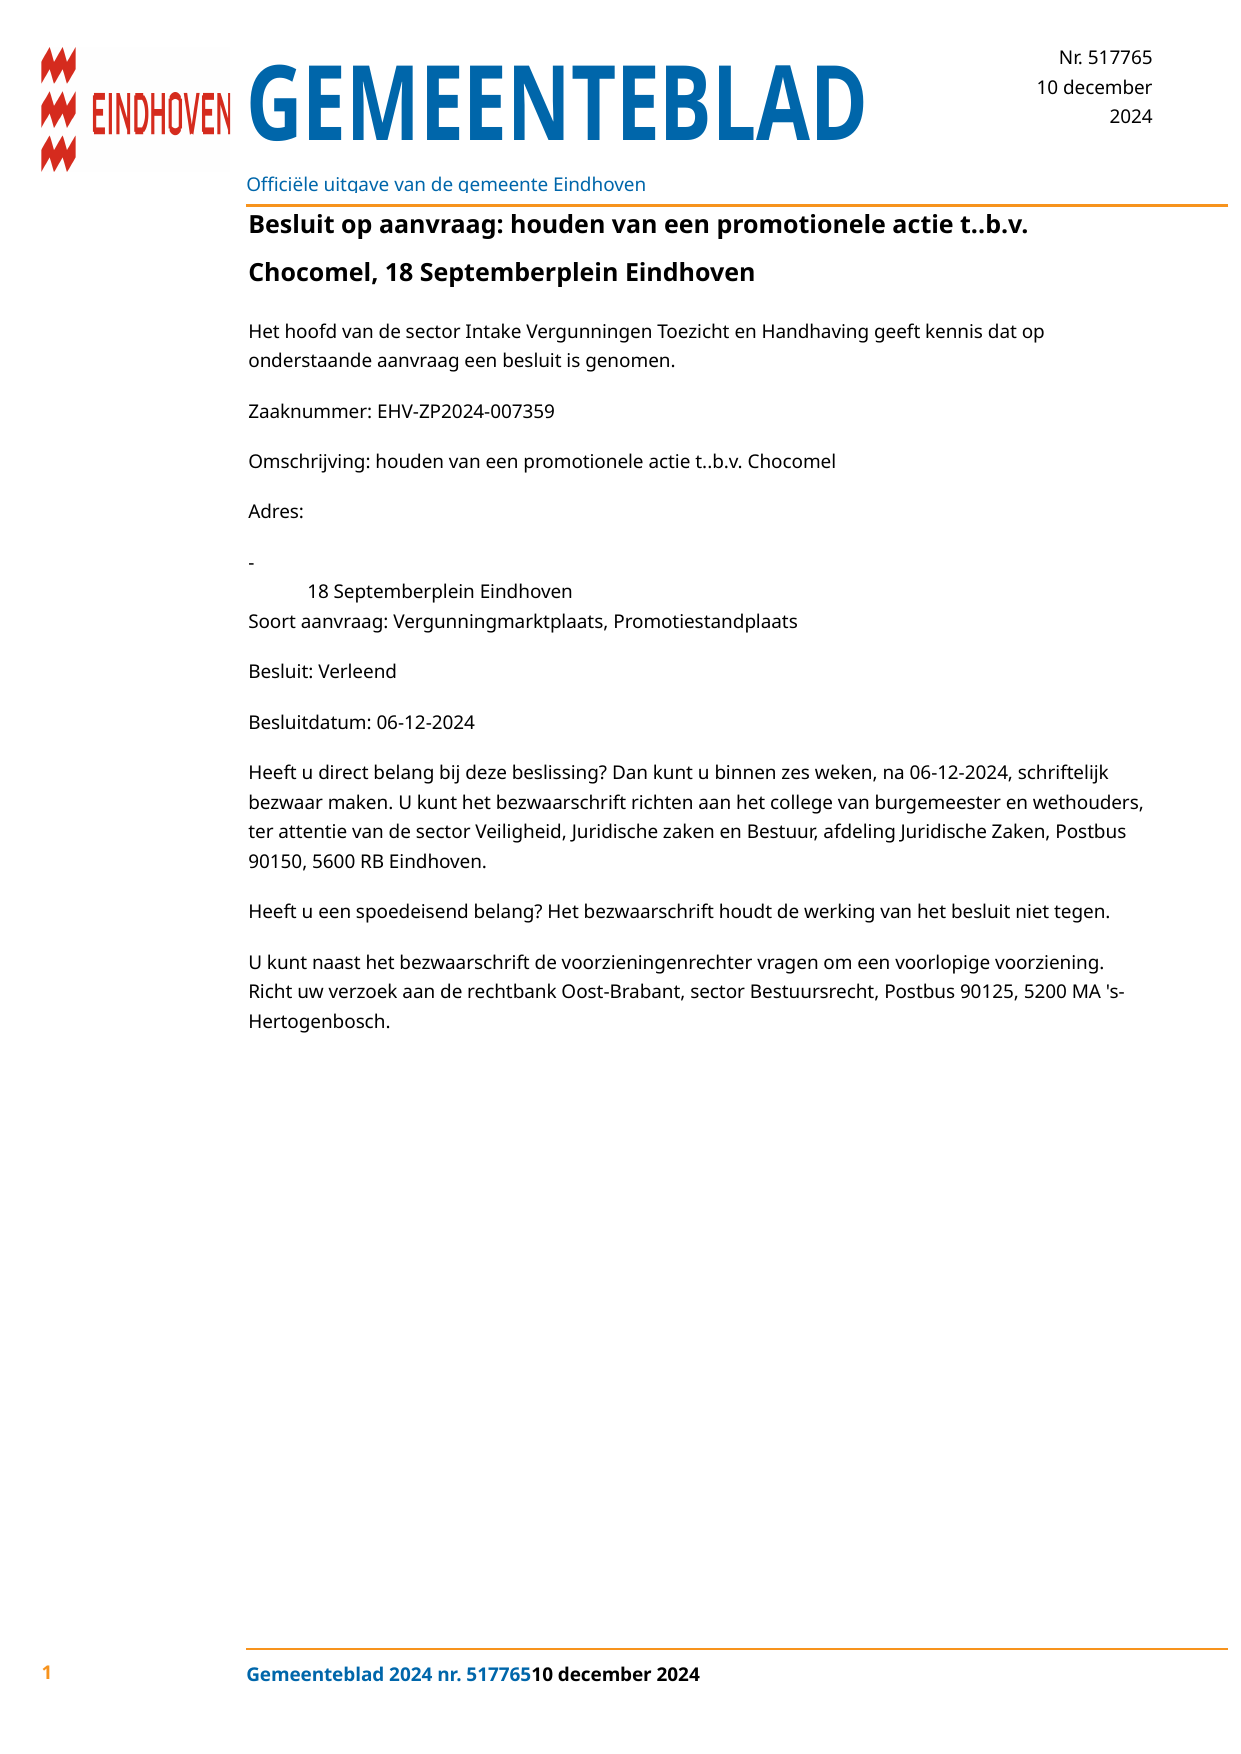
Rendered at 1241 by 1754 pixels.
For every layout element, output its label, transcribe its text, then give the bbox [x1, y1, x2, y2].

text Besluit op aanvraag: houden van een promotionele actie t..b.v. Chocomel, 18 Septemberplein Eindhoven [248, 207, 1152, 288]
text Besluitdatum: 06-12-2024 [248, 709, 1152, 735]
text Soort aanvraag: Vergunningmarktplaats, Promotiestandplaats [248, 608, 1152, 634]
text Besluit: Verleend [248, 659, 1152, 684]
text Het hoofd van de sector Intake Vergunningen Toezicht en Handhaving geeft kennis dat op onderstaande aanvraag een besluit is genomen. [248, 318, 1152, 373]
text U kunt naast het bezwaarschrift de voorzieningenrechter vragen om een voorlopige voorziening. Richt uw verzoek aan de rechtbank Oost-Brabant, sector Bestuursrecht, Postbus 90125, 5200 MA 's-Hertogenbosch. [248, 949, 1152, 1034]
text Zaaknummer: EHV-ZP2024-007359 [248, 398, 1152, 424]
text Adres: [248, 499, 1152, 524]
text Omschrijving: houden van een promotionele actie t..b.v. Chocomel [248, 448, 1152, 474]
text Heeft u een spoedeisend belang? Het bezwaarschrift houdt de werking van het besluit niet tegen. [248, 899, 1152, 924]
text Heeft u direct belang bij deze beslissing? Dan kunt u binnen zes weken, na 06-12-2024, schriftelijk bezwaar maken. U kunt het bezwaarschrift richten aan het college van burgemeester en wethouders, ter attentie van de sector Veiligheid, Juridische zaken en Bestuur, afdeling Juridische Zaken, Postbus 90150, 5600 RB Eindhoven. [248, 759, 1152, 874]
list 18 Septemberplein Eindhoven [248, 579, 1152, 604]
picture [41, 47, 231, 172]
